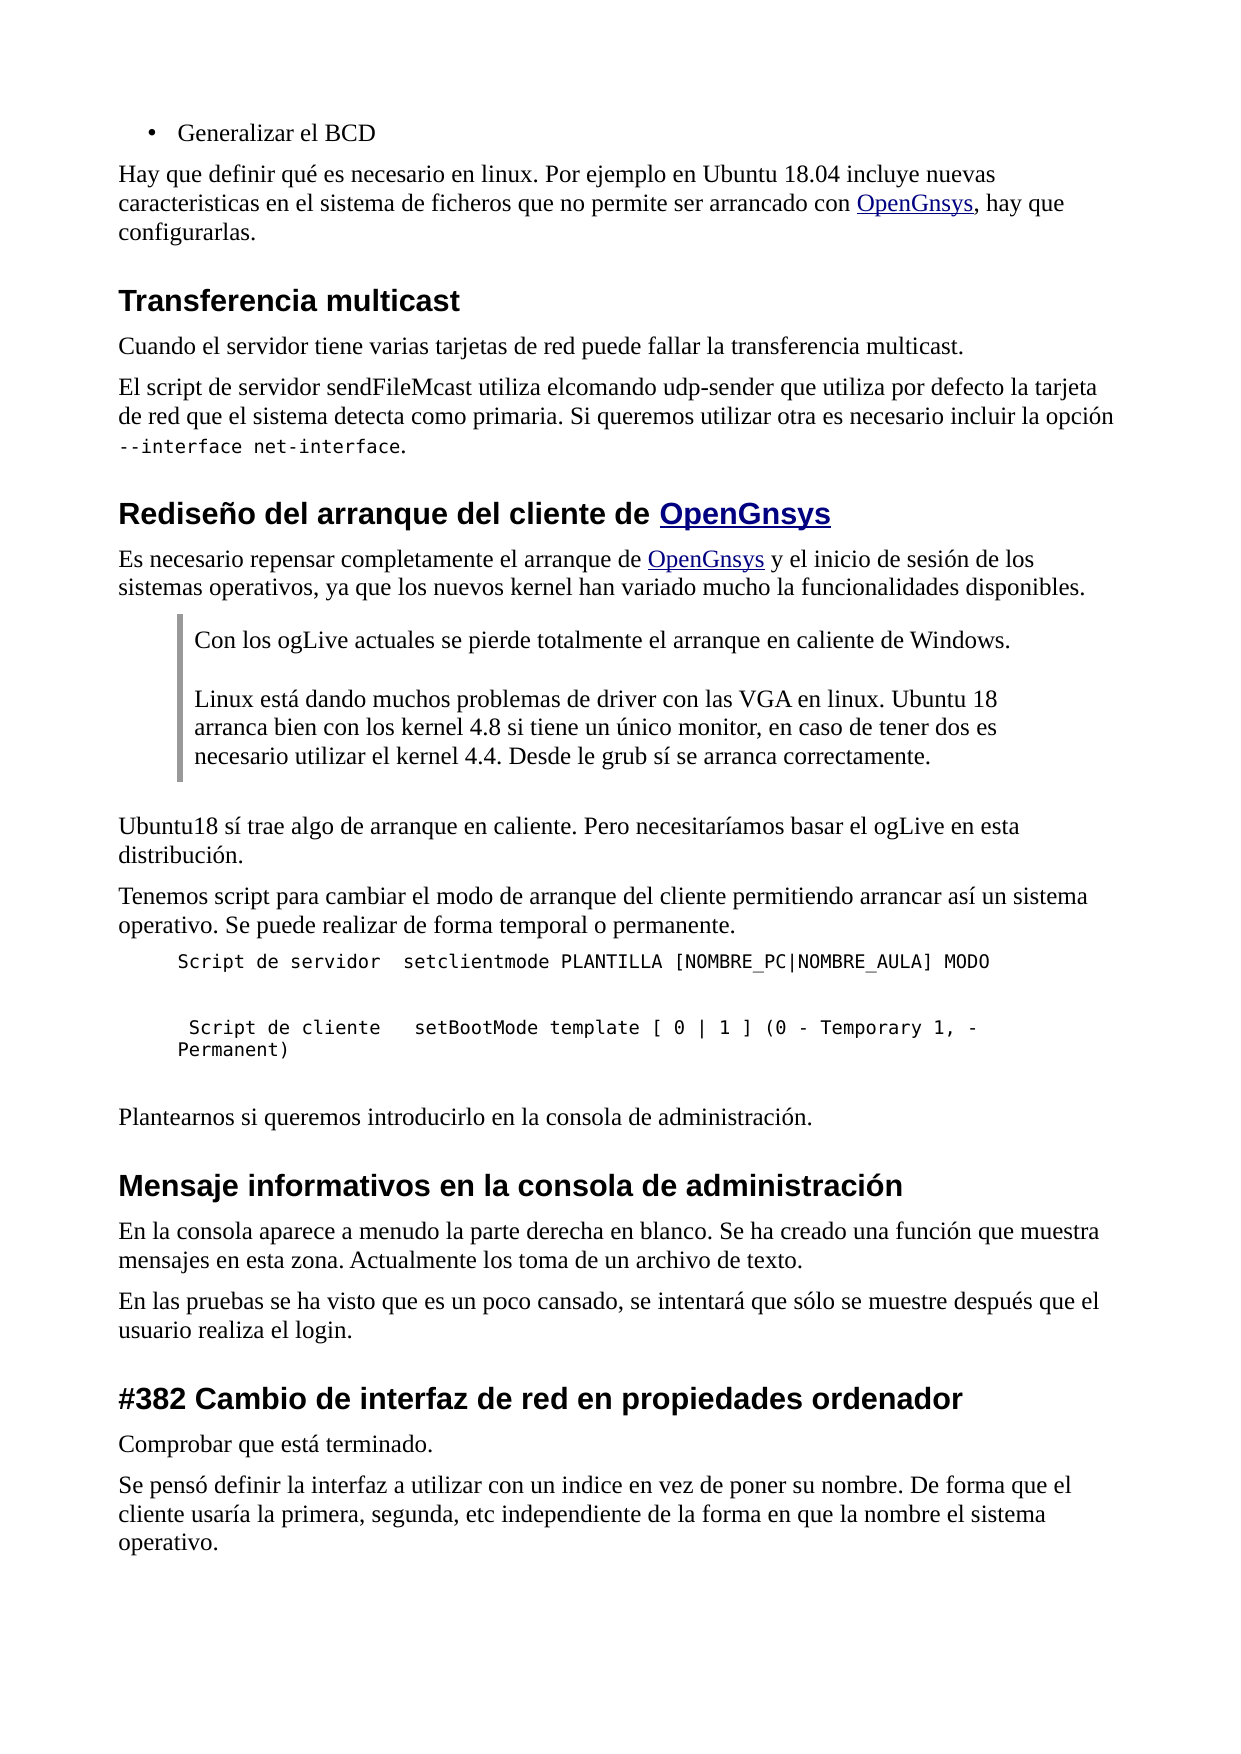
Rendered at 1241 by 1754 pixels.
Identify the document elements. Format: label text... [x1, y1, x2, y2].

text Linux está dando muchos problemas de driver con las VGA en linux. Ubuntu 18 arranca bien con los kernel 4.8 si tiene un único monitor, en caso de tener dos es necesario utilizar el kernel 4.4. Desde le grub sí se arranca correctamente. [183, 672, 1063, 782]
text Ubuntu18 sí trae algo de arranque en caliente. Pero necesitaríamos basar el ogLive en esta distribución. [118, 811, 1122, 869]
text Tenemos script para cambiar el modo de arranque del cliente permitiendo arrancar así un sistema operativo. Se puede realizar de forma temporal o permanente. [118, 881, 1122, 939]
list Generalizar el BCD [148, 118, 1122, 147]
text Plantearnos si queremos introducirlo en la consola de administración. [118, 1102, 1122, 1131]
text El script de servidor sendFileMcast utiliza elcomando udp-sender que utiliza por defecto la tarjeta de red que el sistema detecta como primaria. Si queremos utilizar otra es necesario incluir la opción --interface net-interface. [118, 372, 1122, 458]
text Hay que definir qué es necesario en linux. Por ejemplo en Ubuntu 18.04 incluye nuevas caracteristicas en el sistema de ficheros que no permite ser arrancado con OpenGnsys, hay que configurarlas. [118, 159, 1122, 246]
text En la consola aparece a menudo la parte derecha en blanco. Se ha creado una función que muestra mensajes en esta zona. Actualmente los toma de un archivo de texto. [118, 1216, 1122, 1273]
text Cuando el servidor tiene varias tarjetas de red puede fallar la transferencia multicast. [118, 331, 1122, 360]
subtitle Rediseño del arranque del cliente de OpenGnsys [118, 496, 1122, 531]
text Script de servidor setclientmode PLANTILLA [NOMBRE_PC|NOMBRE_AULA] MODO Script de cliente setBootMode template [ 0 | 1 ] (0 - Temporary 1, - Permanent) [177, 951, 1063, 1061]
subtitle #382 Cambio de interfaz de red en propiedades ordenador [118, 1381, 1122, 1416]
text Es necesario repensar completamente el arranque de OpenGnsys y el inicio de sesión de los sistemas operativos, ya que los nuevos kernel han variado mucho la funcionalidades disponibles. [118, 544, 1122, 601]
text Comprobar que está terminado. [118, 1429, 1122, 1457]
text Se pensó definir la interfaz a utilizar con un indice en vez de poner su nombre. De forma que el cliente usaría la primera, segunda, etc independiente de la forma en que la nombre el sistema operativo. [118, 1470, 1122, 1556]
subtitle Mensaje informativos en la consola de administración [118, 1168, 1122, 1203]
text En las pruebas se ha visto que es un poco cansado, se intentará que sólo se muestre después que el usuario realiza el login. [118, 1286, 1122, 1343]
text Con los ogLive actuales se pierde totalmente el arranque en caliente de Windows. [183, 614, 1063, 654]
subtitle Transferencia multicast [118, 283, 1122, 318]
